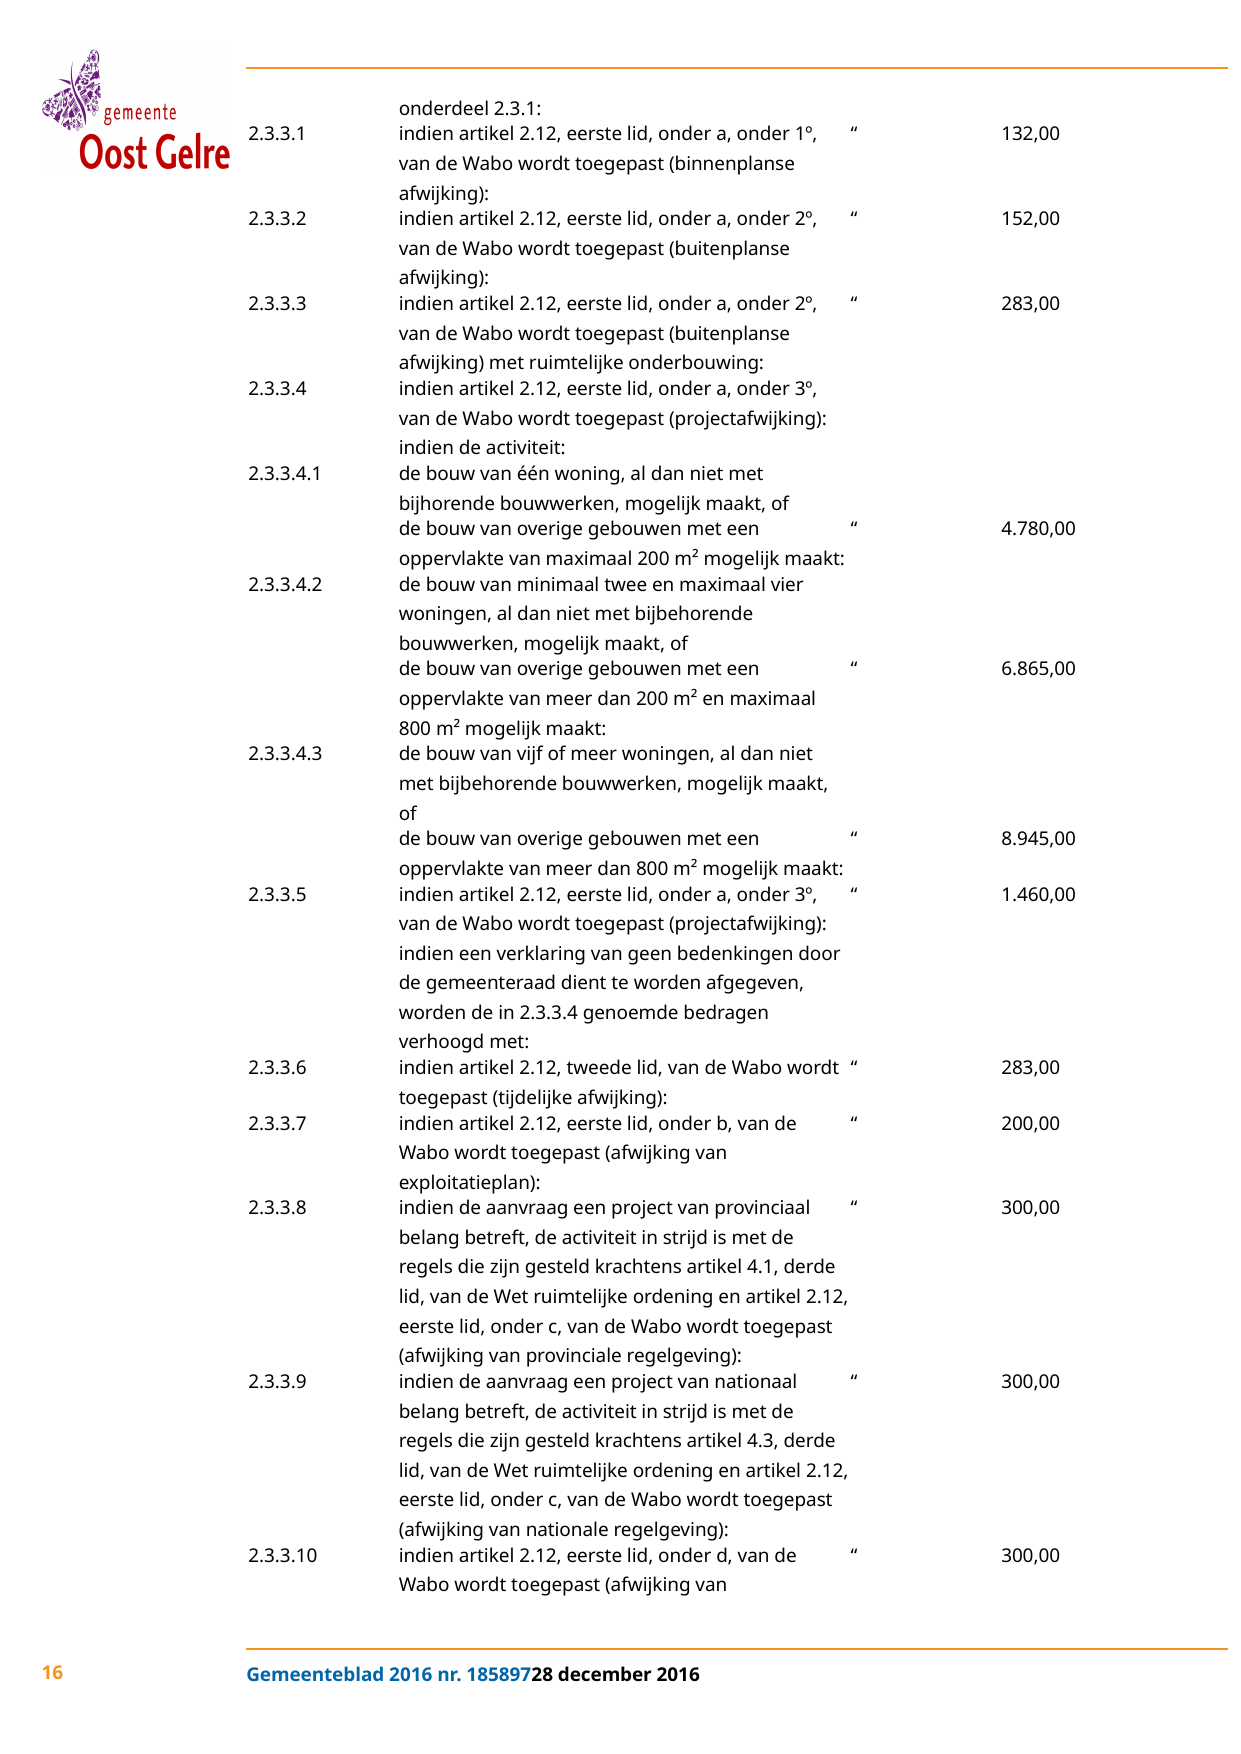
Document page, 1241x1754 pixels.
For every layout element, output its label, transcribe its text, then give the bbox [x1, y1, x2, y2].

table_cell 2.3.3.1 [248, 121, 398, 205]
table_cell 2.3.3.4.3 [248, 741, 398, 825]
table_cell “ [850, 1054, 1001, 1110]
table_cell indien artikel 2.12, eerste lid, onder a, onder 2º, van de Wabo wordt toegepast (buitenplanse afwijking) met ruimtelijke onderbouwing: [399, 290, 850, 375]
table_cell 200,00 [1001, 1110, 1152, 1194]
table_cell indien artikel 2.12, eerste lid, onder a, onder 1º, van de Wabo wordt toegepast (binnenplanse afwijking): [399, 121, 850, 205]
table_cell 2.3.3.3 [248, 290, 398, 375]
table_cell “ [850, 656, 1001, 741]
table_cell indien de aanvraag een project van nationaal belang betreft, de activiteit in strijd is met de regels die zijn gesteld krachtens artikel 4.3, derde lid, van de Wet ruimtelijke ordening en artikel 2.12, eerste lid, onder c, van de Wabo wordt toegepast (afwijking van nationale regelgeving): [399, 1368, 850, 1542]
picture [41, 47, 231, 172]
table_cell “ [850, 515, 1001, 571]
table_cell 132,00 [1001, 121, 1152, 205]
table_cell [850, 95, 1001, 121]
table_cell “ [850, 1110, 1001, 1194]
table_cell indien artikel 2.12, eerste lid, onder b, van de Wabo wordt toegepast (afwijking van exploitatieplan): [399, 1110, 850, 1194]
table_cell 2.3.3.4.1 [248, 460, 398, 515]
table_cell 300,00 [1001, 1368, 1152, 1542]
table_cell “ [850, 290, 1001, 375]
table_cell 2.3.3.5 [248, 881, 398, 1054]
table_cell de bouw van één woning, al dan niet met bijhorende bouwwerken, mogelijk maakt, of [399, 460, 850, 515]
table_cell 2.3.3.10 [248, 1542, 398, 1597]
table_cell 1.460,00 [1001, 881, 1152, 1054]
table_cell de bouw van vijf of meer woningen, al dan niet met bijbehorende bouwwerken, mogelijk maakt, of [399, 741, 850, 825]
table_cell 2.3.3.2 [248, 205, 398, 290]
table_cell “ [850, 1195, 1001, 1368]
table_cell indien artikel 2.12, eerste lid, onder d, van de Wabo wordt toegepast (afwijking van [399, 1542, 850, 1597]
table_cell 2.3.3.6 [248, 1054, 398, 1110]
table_cell 4.780,00 [1001, 515, 1152, 571]
table_cell [1001, 460, 1152, 515]
table_cell 2.3.3.4.2 [248, 571, 398, 656]
table_cell “ [850, 205, 1001, 290]
table_cell 283,00 [1001, 290, 1152, 375]
table_cell 2.3.3.9 [248, 1368, 398, 1542]
table_cell 6.865,00 [1001, 656, 1152, 741]
table_cell [850, 460, 1001, 515]
table_cell [1001, 571, 1152, 656]
table_cell indien artikel 2.12, eerste lid, onder a, onder 2º, van de Wabo wordt toegepast (buitenplanse afwijking): [399, 205, 850, 290]
table_cell “ [850, 121, 1001, 205]
table_cell de bouw van overige gebouwen met een oppervlakte van maximaal 200 m² mogelijk maakt: [399, 515, 850, 571]
table_cell [850, 571, 1001, 656]
table_cell de bouw van minimaal twee en maximaal vier woningen, al dan niet met bijbehorende bouwwerken, mogelijk maakt, of [399, 571, 850, 656]
table_cell [1001, 375, 1152, 460]
table_cell indien artikel 2.12, eerste lid, onder a, onder 3º, van de Wabo wordt toegepast (projectafwijking): indien de activiteit: [399, 375, 850, 460]
table_cell 283,00 [1001, 1054, 1152, 1110]
table_cell 8.945,00 [1001, 825, 1152, 881]
table_cell 2.3.3.7 [248, 1110, 398, 1194]
table_cell indien artikel 2.12, tweede lid, van de Wabo wordt toegepast (tijdelijke afwijking): [399, 1054, 850, 1110]
table_cell 300,00 [1001, 1542, 1152, 1597]
table_cell indien de aanvraag een project van provinciaal belang betreft, de activiteit in strijd is met de regels die zijn gesteld krachtens artikel 4.1, derde lid, van de Wet ruimtelijke ordening en artikel 2.12, eerste lid, onder c, van de Wabo wordt toegepast (afwijking van provinciale regelgeving): [399, 1195, 850, 1368]
table_cell 2.3.3.8 [248, 1195, 398, 1368]
table_cell [1001, 741, 1152, 825]
table_cell [1001, 95, 1152, 121]
table_cell [248, 515, 398, 571]
table_cell de bouw van overige gebouwen met een oppervlakte van meer dan 200 m² en maximaal 800 m² mogelijk maakt: [399, 656, 850, 741]
table_cell indien artikel 2.12, eerste lid, onder a, onder 3º, van de Wabo wordt toegepast (projectafwijking): indien een verklaring van geen bedenkingen door de gemeenteraad dient te worden afgegeven, worden de in 2.3.3.4 genoemde bedragen verhoogd met: [399, 881, 850, 1054]
table_cell onderdeel 2.3.1: [399, 95, 850, 121]
table_cell “ [850, 1542, 1001, 1597]
table_cell “ [850, 1368, 1001, 1542]
table_cell [850, 741, 1001, 825]
table_cell [248, 95, 398, 121]
table_cell de bouw van overige gebouwen met een oppervlakte van meer dan 800 m² mogelijk maakt: [399, 825, 850, 881]
table_cell 300,00 [1001, 1195, 1152, 1368]
table_cell 152,00 [1001, 205, 1152, 290]
table_cell [248, 825, 398, 881]
table_cell “ [850, 825, 1001, 881]
table_cell [850, 375, 1001, 460]
table_cell 2.3.3.4 [248, 375, 398, 460]
table_cell [248, 656, 398, 741]
table_cell “ [850, 881, 1001, 1054]
